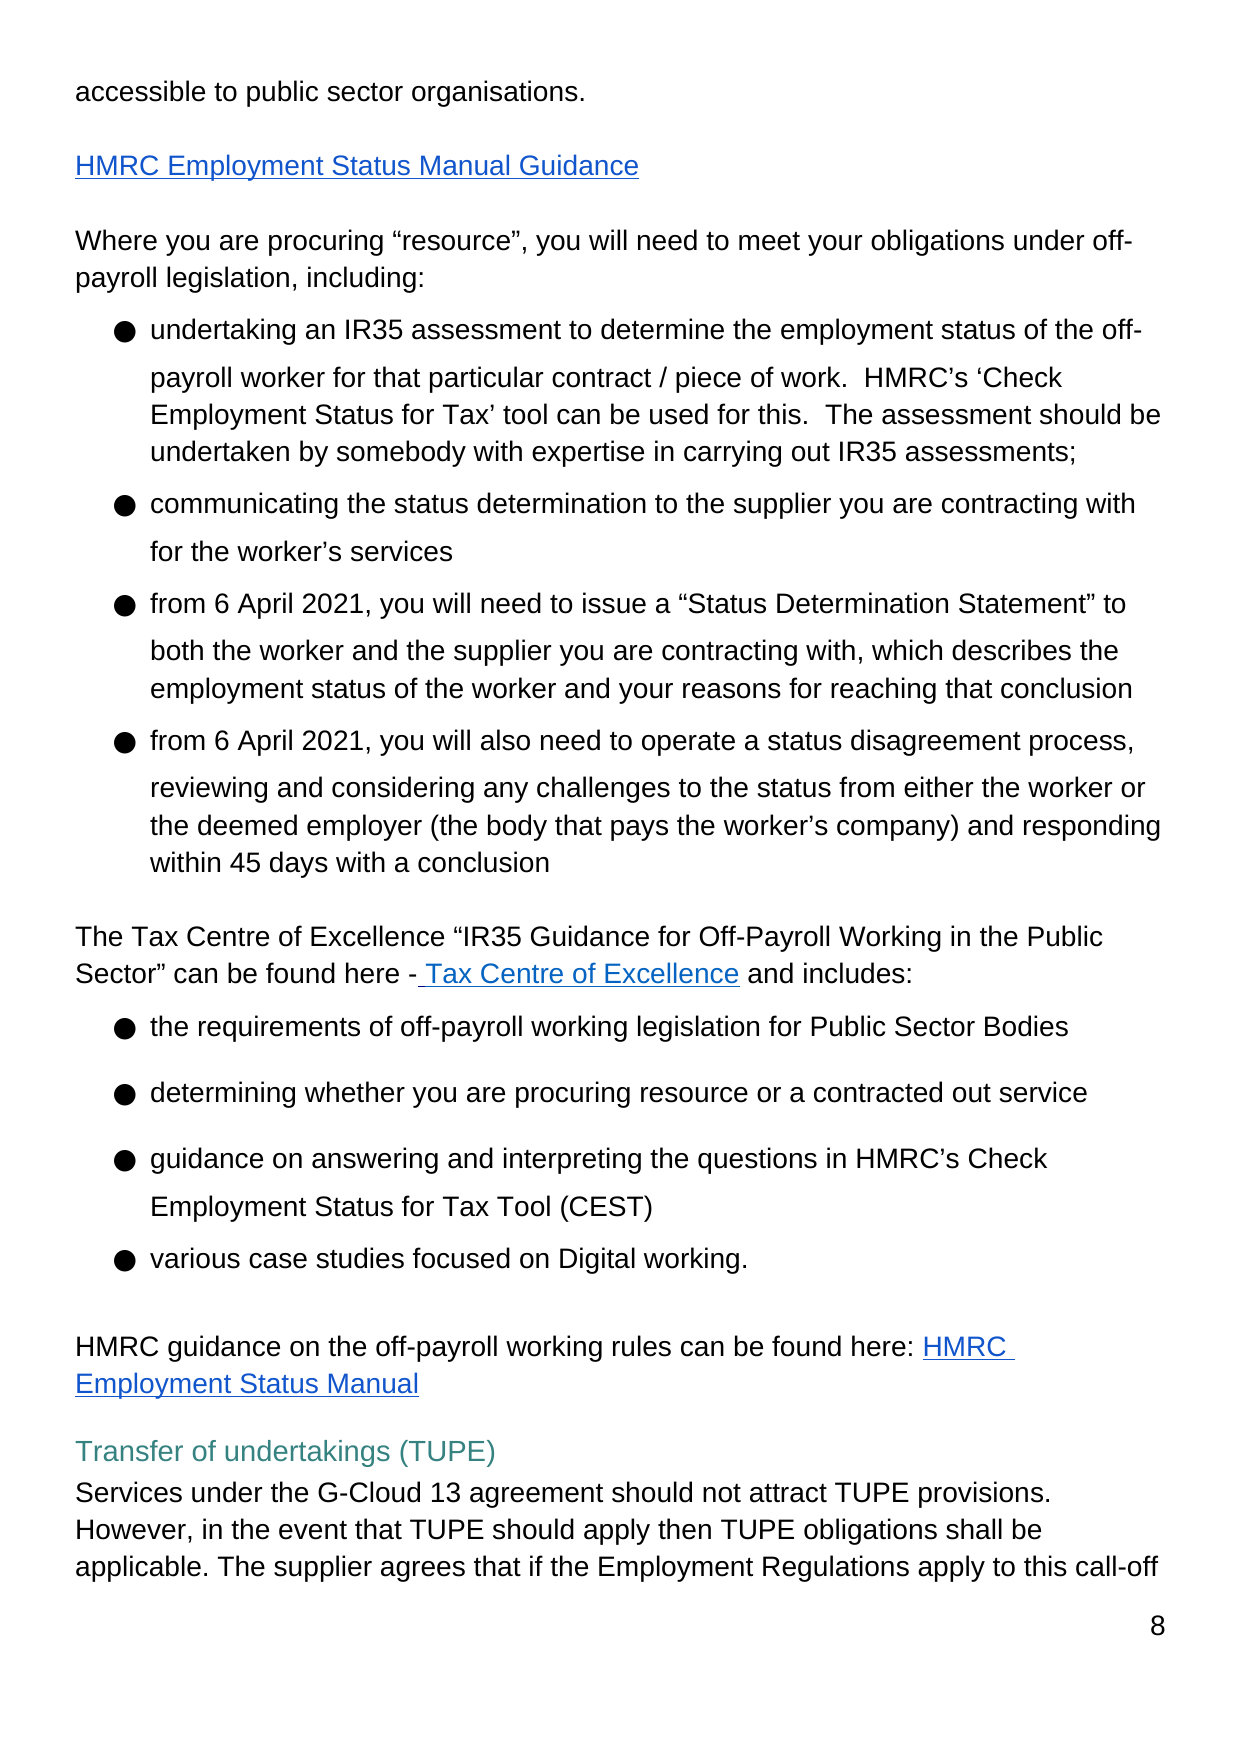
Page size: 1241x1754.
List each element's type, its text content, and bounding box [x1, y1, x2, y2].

list various case studies focused on Digital working. [112, 1227, 1165, 1284]
list from 6 April 2021, you will also need to operate a status disagreement process, reviewing and considering any challenges to the status from either the worker or the deemed employer (the body that pays the worker’s company) and responding within 45 days with a conclusion [112, 709, 1165, 878]
list determining whether you are procuring resource or a contracted out service [112, 1061, 1165, 1118]
subtitle Transfer of undertakings (TUPE) [75, 1434, 1165, 1467]
text HMRC Employment Status Manual Guidance [75, 149, 1165, 182]
list guidance on answering and interpreting the questions in HMRC’s Check Employment Status for Tax Tool (CEST) [112, 1127, 1165, 1222]
list communicating the status determination to the supplier you are contracting with for the worker’s services [112, 472, 1165, 567]
list the requirements of off-payroll working legislation for Public Sector Bodies [112, 994, 1165, 1052]
text HMRC guidance on the off-payroll working rules can be found here: HMRC Employment Status Manual [75, 1330, 1165, 1400]
text Services under the G-Cloud 13 agreement should not attract TUPE provisions. However, in the event that TUPE should apply then TUPE obligations shall be applicable. The supplier agrees that if the Employment Regulations apply to this call-off [75, 1476, 1165, 1582]
list undertaking an IR35 assessment to determine the employment status of the off-payroll worker for that particular contract / piece of work. HMRC’s ‘Check Employment Status for Tax’ tool can be used for this. The assessment should be undertaken by somebody with expertise in carrying out IR35 assessments; [112, 298, 1165, 467]
text accessible to public sector organisations. [75, 75, 1165, 107]
text Where you are procuring “resource”, you will need to meet your obligations under off-payroll legislation, including: [75, 224, 1165, 293]
list from 6 April 2021, you will need to issue a “Status Determination Statement” to both the worker and the supplier you are contracting with, which describes the employment status of the worker and your reasons for reaching that conclusion [112, 572, 1165, 704]
text The Tax Centre of Excellence “IR35 Guidance for Off-Payroll Working in the Public Sector” can be found here - Tax Centre of Excellence and includes: [75, 920, 1165, 989]
